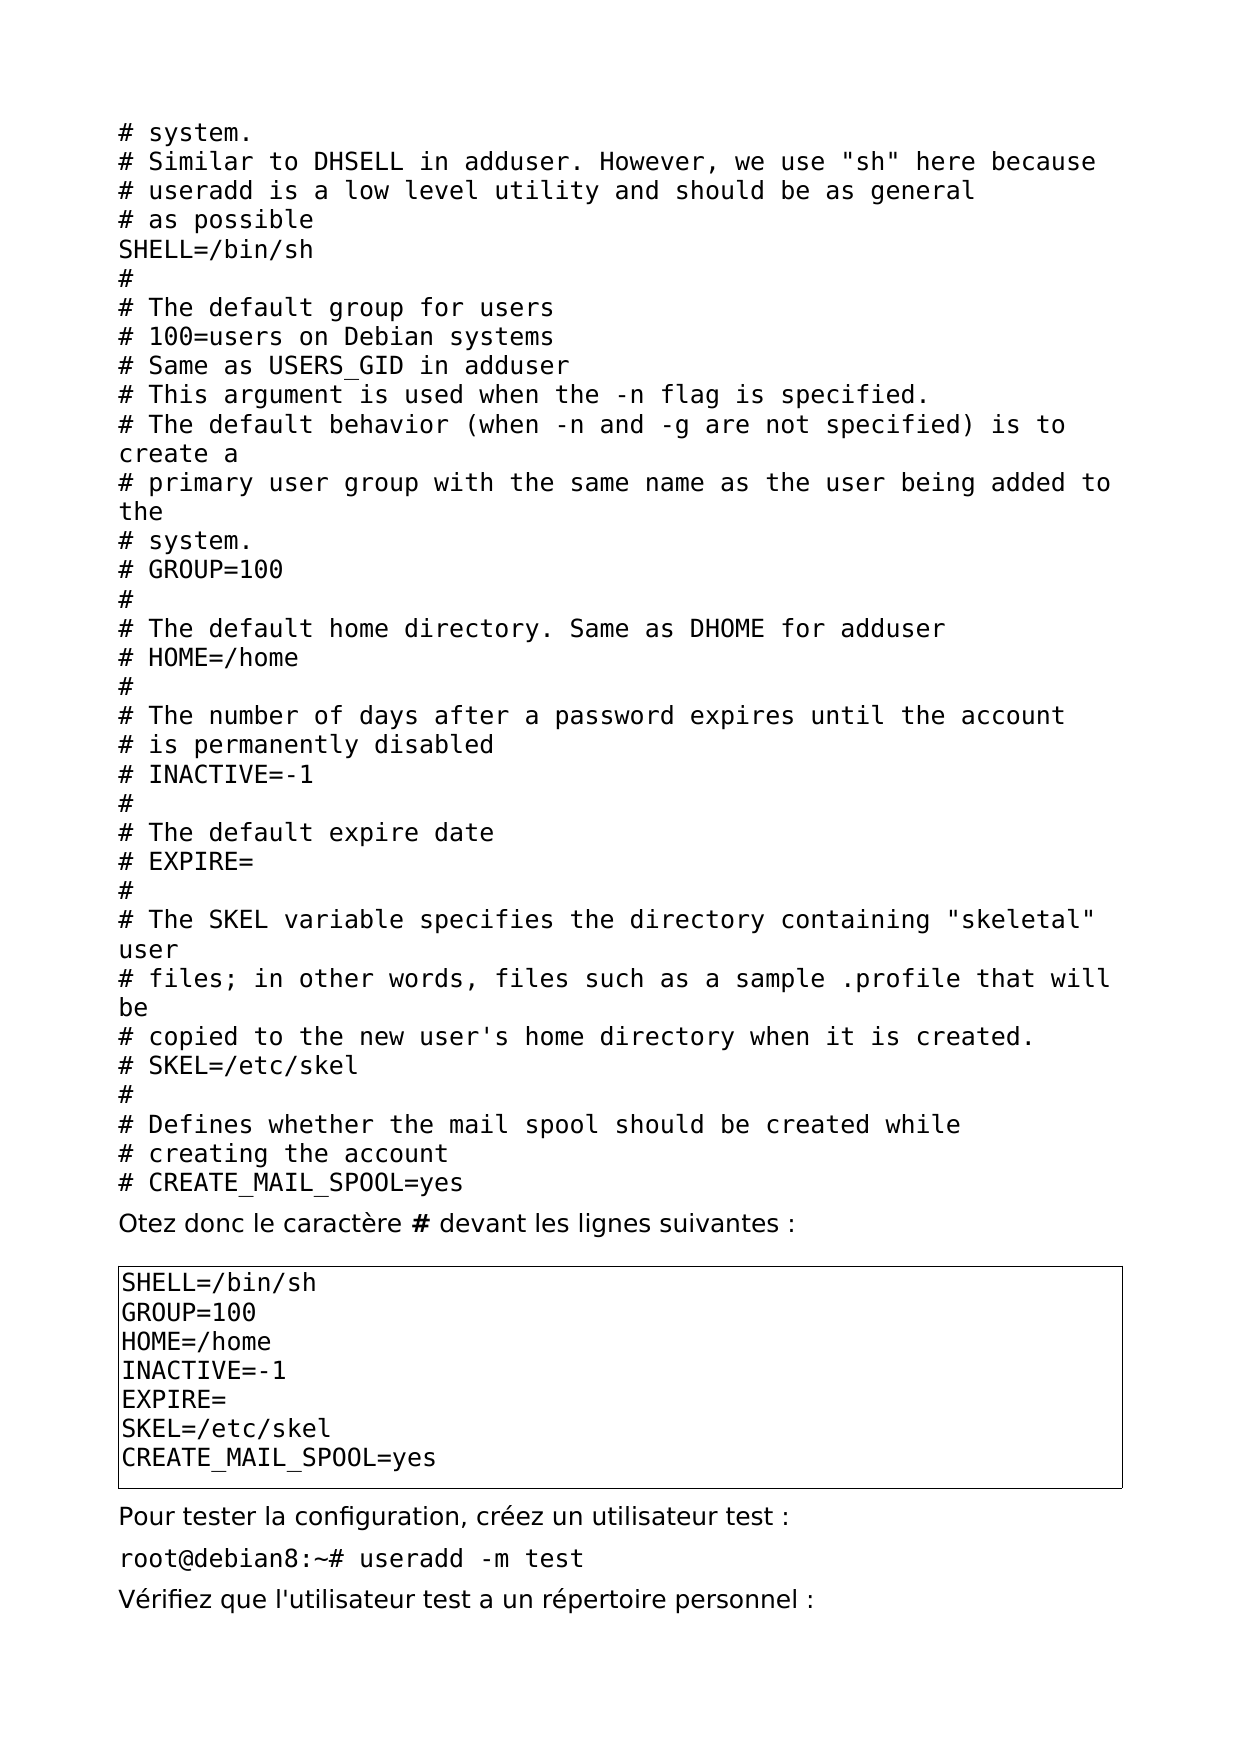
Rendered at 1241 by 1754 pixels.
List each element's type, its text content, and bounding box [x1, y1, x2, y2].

table_header SHELL=/bin/sh GROUP=100 HOME=/home INACTIVE=-1 EXPIRE= SKEL=/etc/skel CREATE_MAIL_SPOOL=yes [119, 1267, 1122, 1487]
text Otez donc le caractère # devant les lignes suivantes : [118, 1209, 1122, 1238]
text root@debian8:~# useradd -m test [118, 1544, 1122, 1573]
text Vérifiez que l'utilisateur test a un répertoire personnel : [118, 1585, 1122, 1614]
text Pour tester la configuration, créez un utilisateur test : [118, 1502, 1122, 1531]
text # system. # Similar to DHSELL in adduser. However, we use "sh" here because # useradd is a low level utility and should be as general # as possible SHELL=/bin/sh # # The default group for users # 100=users on Debian systems # Same as USERS_GID in adduser # This argument is used when the -n flag is specified. # The default behavior (when -n and -g are not specified) is to create a # primary user group with the same name as the user being added to the # system. # GROUP=100 # # The default home directory. Same as DHOME for adduser # HOME=/home # # The number of days after a password expires until the account # is permanently disabled # INACTIVE=-1 # # The default expire date # EXPIRE= # # The SKEL variable specifies the directory containing "skeletal" user # files; in other words, files such as a sample .profile that will be # copied to the new user's home directory when it is created. # SKEL=/etc/skel # # Defines whether the mail spool should be created while # creating the account # CREATE_MAIL_SPOOL=yes [118, 118, 1122, 1197]
